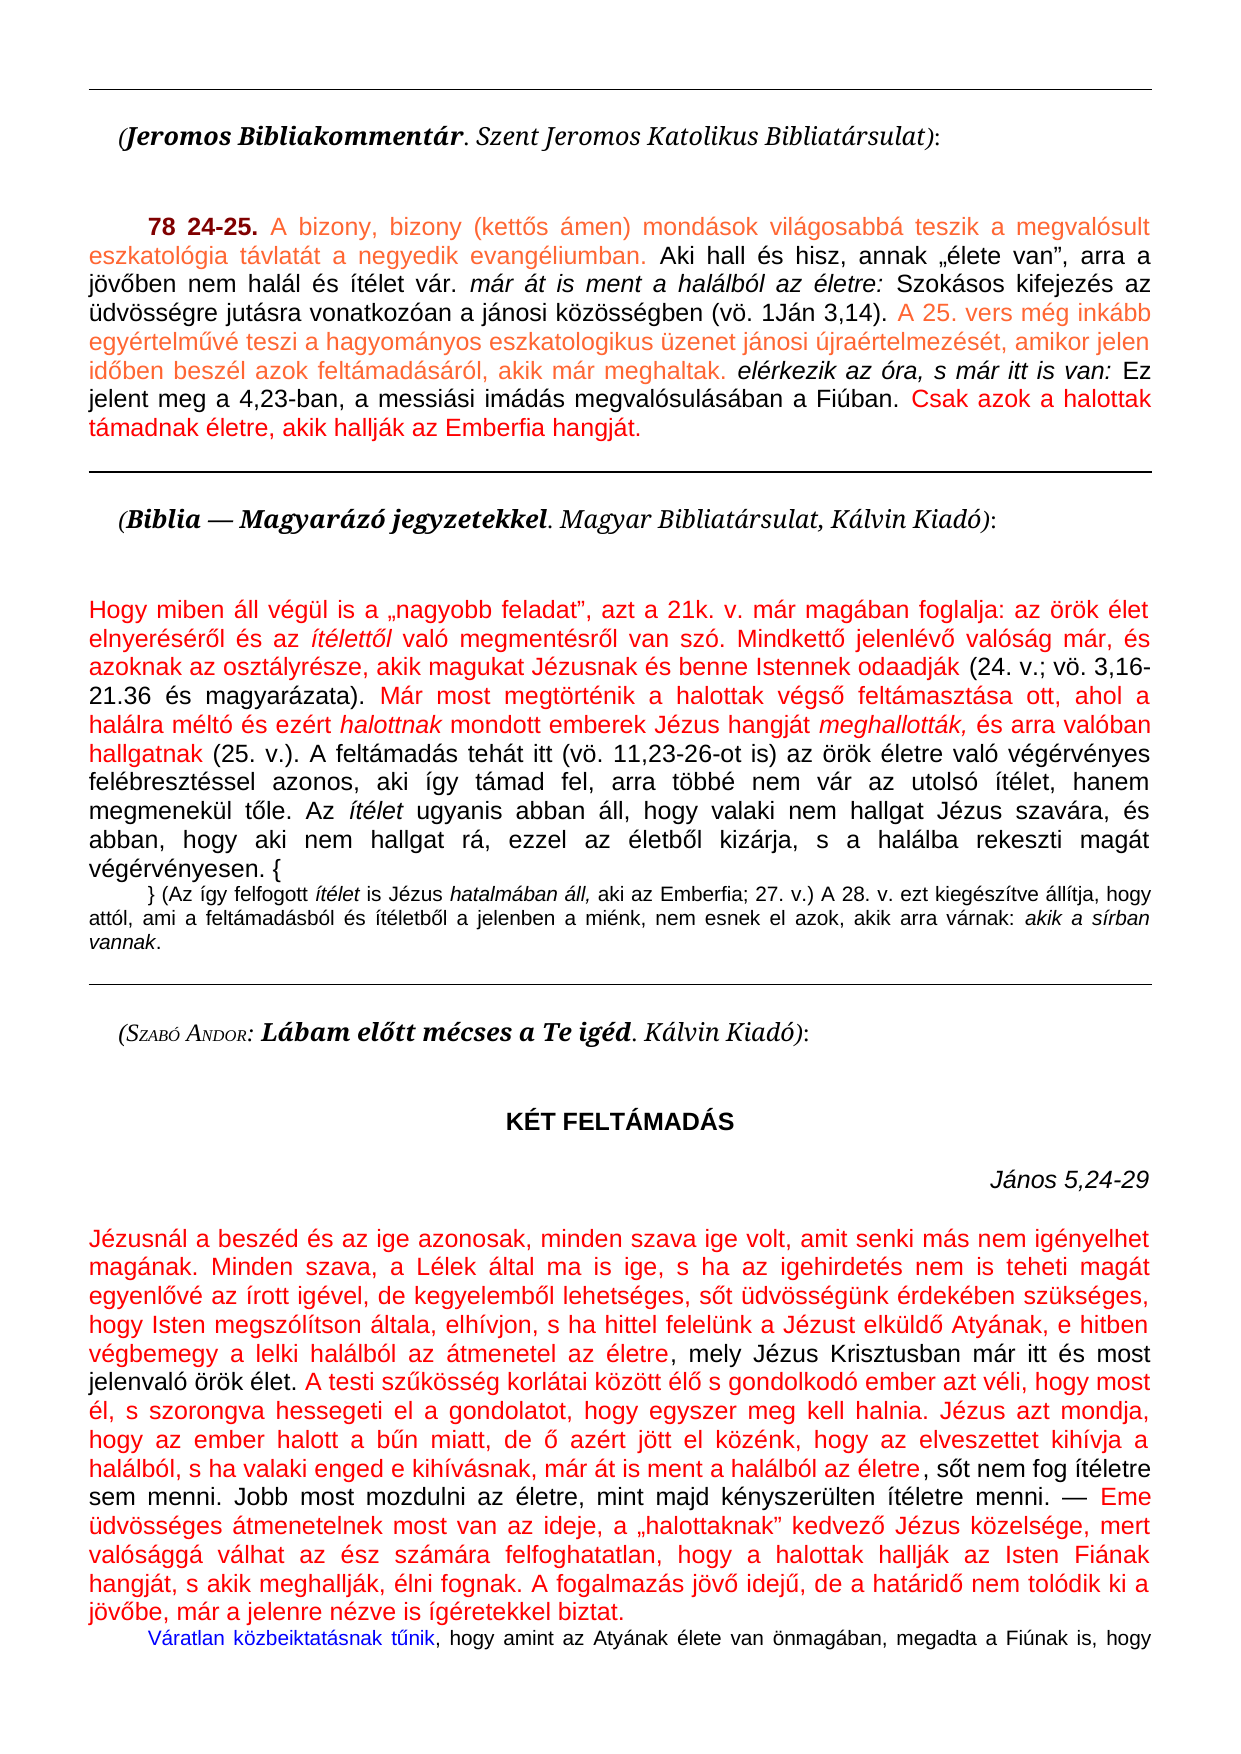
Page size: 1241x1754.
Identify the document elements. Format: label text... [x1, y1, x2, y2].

text } (Az így felfogott ítélet is Jézus hatalmában áll, aki az Emberfia; 27. v.) A 28. v. ezt kiegészítve állítja, hogy attól, ami a feltámadásból és ítéletből a jelenben a miénk, nem esnek el azok, akik arra várnak: akik a sírban vannak. [88, 882, 1152, 954]
text (Szabó Andor: Lábam előtt mécses a Te igéd. Kálvin Kiadó): [88, 985, 1152, 1078]
text Váratlan közbeiktatásnak tűnik, hogy amint az Atyának élete van önmagában, megadta a Fiúnak is, hogy [88, 1626, 1152, 1650]
text János 5,24-29 [88, 1165, 1152, 1194]
text Jézusnál a beszéd és az ige azonosak, minden szava ige volt, amit senki más nem igényelhet magának. Minden szava, a Lélek által ma is ige, s ha az igehirdetés nem is teheti magát egyenlővé az írott igével, de kegyelemből lehetséges, sőt üdvösségünk érdekében szükséges, hogy Isten megszólítson általa, elhívjon, s ha hittel felelünk a Jézust elküldő Atyának, e hitben végbemegy a lelki halálból az átmenetel az életre, mely Jézus Krisztusban már itt és most jelenvaló örök élet. A testi szűkösség korlátai között élő s gondolkodó ember azt véli, hogy most él, s szorongva hessegeti el a gondolatot, hogy egyszer meg kell halnia. Jézus azt mondja, hogy az ember halott a bűn miatt, de ő azért jött el közénk, hogy az elveszettet kihívja a halálból, s ha valaki enged e kihívásnak, már át is ment a halálból az életre, sőt nem fog ítéletre sem menni. Jobb most mozdulni az életre, mint majd kényszerülten ítéletre menni. — Eme üdvösséges átmenetelnek most van az ideje, a „halottaknak” kedvező Jézus közelsége, mert valósággá válhat az ész számára felfoghatatlan, hogy a halottak hallják az Isten Fiának hangját, s akik meghallják, élni fognak. A fogalmazás jövő idejű, de a határidő nem tolódik ki a jövőbe, már a jelenre nézve is ígéretekkel biztat. [88, 1224, 1152, 1626]
text KÉT FELTÁMADÁS [88, 1107, 1152, 1136]
text 78 24-25. A bizony, bizony (kettős ámen) mondások világosabbá teszik a megvalósult eszkatológia távlatát a negyedik evangéliumban. Aki hall és hisz, annak „élete van”, arra a jövőben nem halál és ítélet vár. már át is ment a halálból az életre: Szokásos kifejezés az üdvösségre jutásra vonatkozóan a jánosi közösségben (vö. 1Ján 3,14). A 25. vers még inkább egyértelművé teszi a hagyományos eszkatologikus üzenet jánosi újraértelmezését, amikor jelen időben beszél azok feltámadásáról, akik már meghaltak. elérkezik az óra, s már itt is van: Ez jelent meg a 4,23-ban, a messiási imádás megvalósulásában a Fiúban. Csak azok a halottak támadnak életre, akik hallják az Emberfia hangját. [88, 212, 1152, 442]
text (Biblia — Magyarázó jegyzetekkel. Magyar Bibliatársulat, Kálvin Kiadó): [88, 472, 1152, 565]
text (Jeromos Bibliakommentár. Szent Jeromos Katolikus Bibliatársulat): [88, 90, 1152, 182]
text Hogy miben áll végül is a „nagyobb feladat”, azt a 21k. v. már magában foglalja: az örök élet elnyeréséről és az ítélettől való megmentésről van szó. Mindkettő jelenlévő valóság már, és azoknak az osztályrésze, akik magukat Jézusnak és benne Istennek odaadják (24. v.; vö. 3,16-21.36 és magyarázata). Már most megtörténik a halottak végső feltámasztása ott, ahol a halálra méltó és ezért halottnak mondott emberek Jézus hangját meghallották, és arra valóban hallgatnak (25. v.). A feltámadás tehát itt (vö. 11,23-26-ot is) az örök életre való végérvényes felébresztéssel azonos, aki így támad fel, arra többé nem vár az utolsó ítélet, hanem megmenekül tőle. Az ítélet ugyanis abban áll, hogy valaki nem hallgat Jézus szavára, és abban, hogy aki nem hallgat rá, ezzel az életből kizárja, s a halálba rekeszti magát végérvényesen. { [88, 595, 1152, 882]
